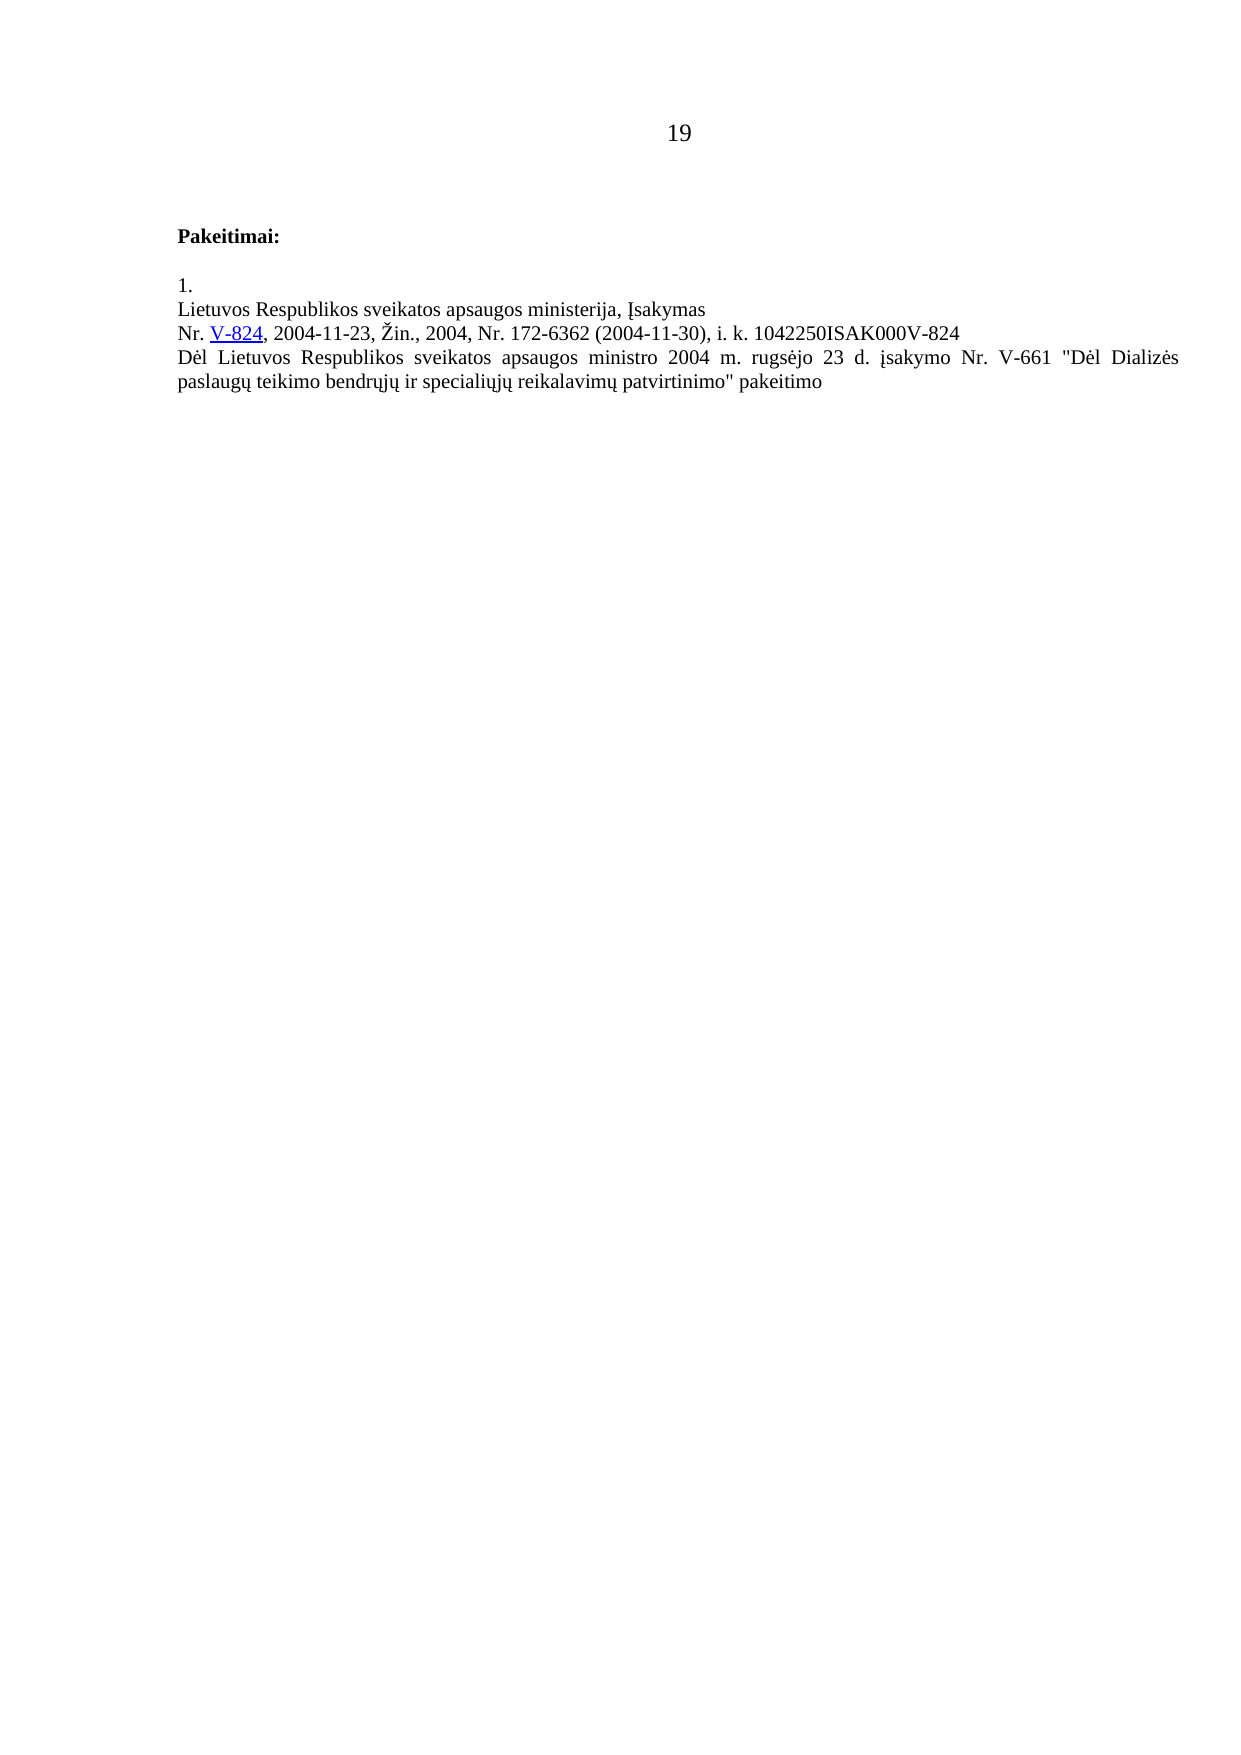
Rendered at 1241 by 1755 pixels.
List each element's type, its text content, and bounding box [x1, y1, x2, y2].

text Lietuvos Respublikos sveikatos apsaugos ministerija, Įsakymas [177, 297, 1181, 321]
text Dėl Lietuvos Respublikos sveikatos apsaugos ministro 2004 m. rugsėjo 23 d. įsakymo Nr. V-661 "Dėl Dializės paslaugų teikimo bendrųjų ir specialiųjų reikalavimų patvirtinimo" pakeitimo [177, 345, 1181, 393]
text Pakeitimai: [177, 224, 1181, 248]
text 1. [177, 273, 1181, 297]
text Nr. V-824, 2004-11-23, Žin., 2004, Nr. 172-6362 (2004-11-30), i. k. 1042250ISAK000V-824 [177, 321, 1181, 345]
